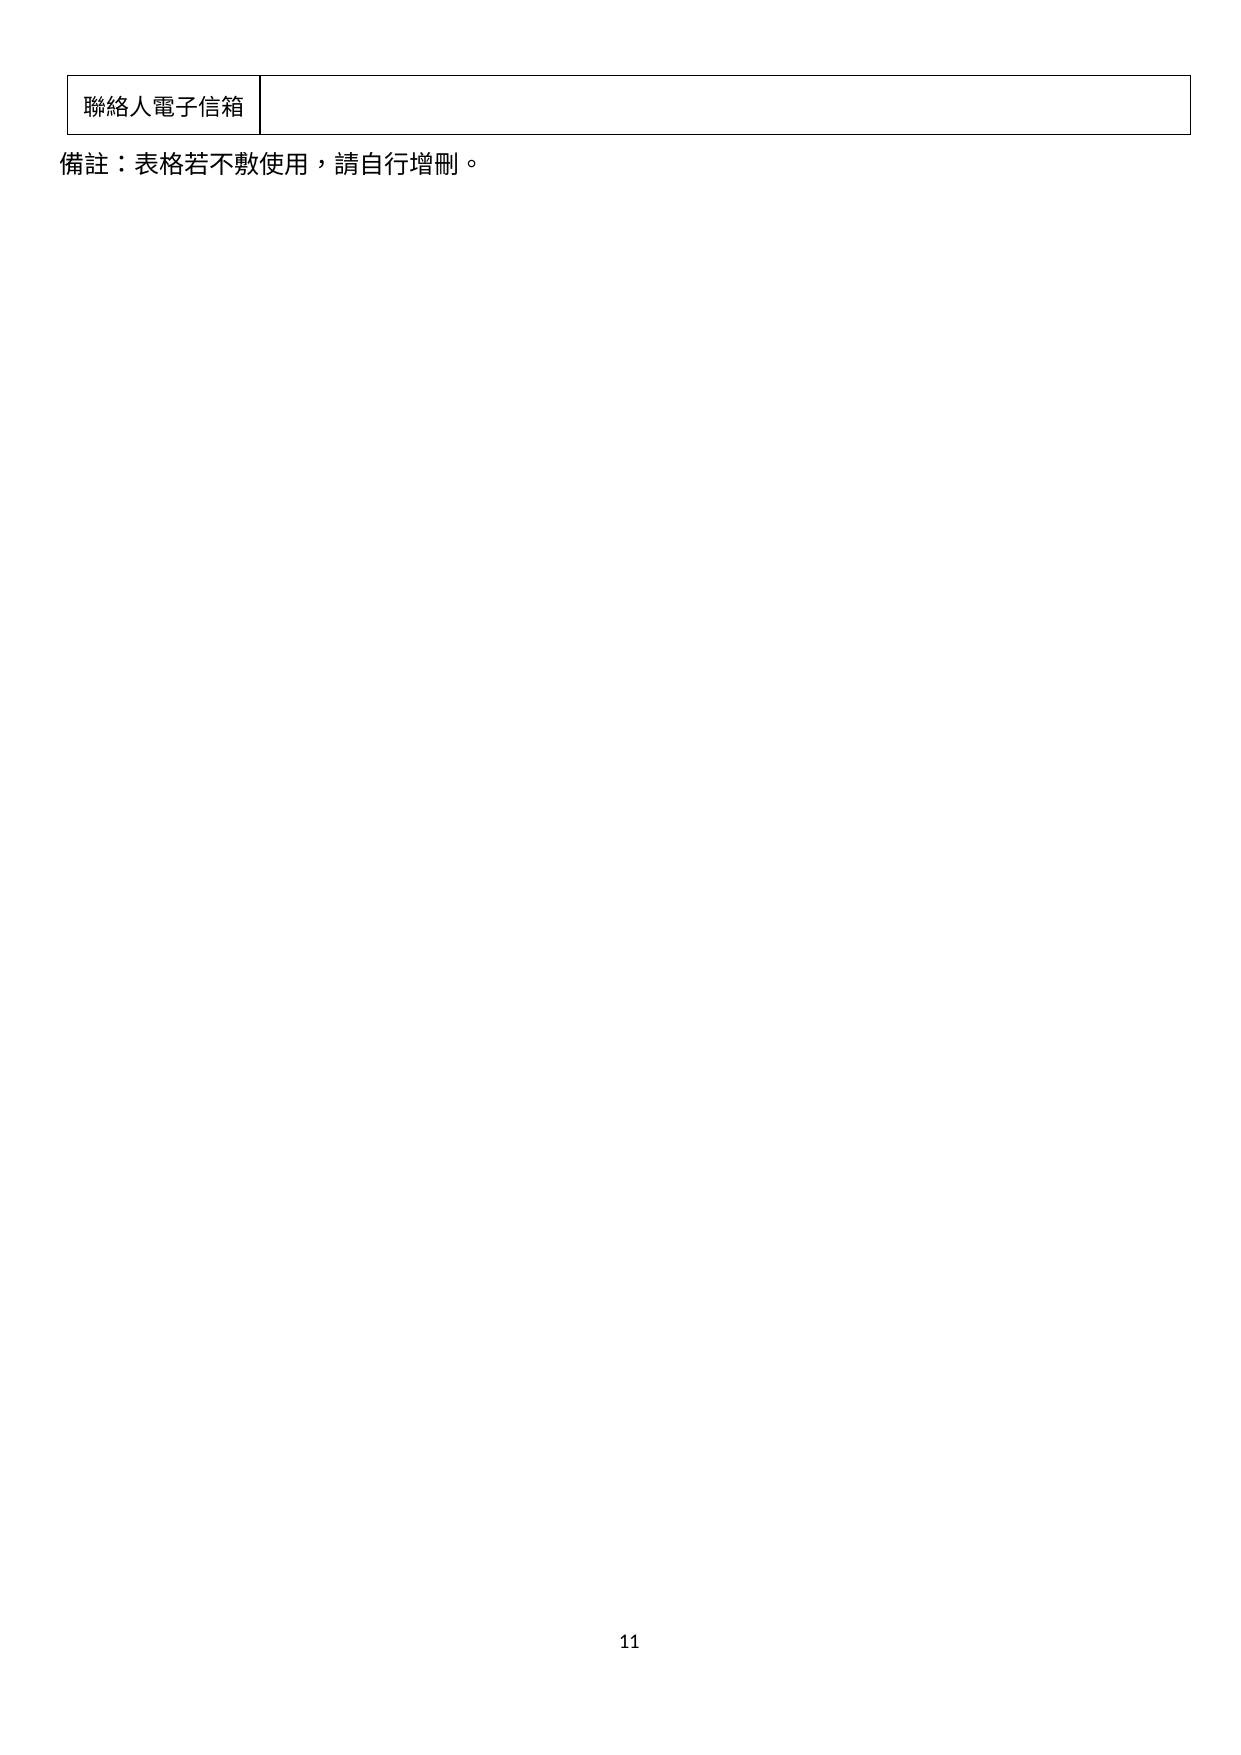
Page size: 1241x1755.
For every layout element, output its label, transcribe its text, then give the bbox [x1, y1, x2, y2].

text 備註：表格若不敷使用，請自行增刪。 [59, 135, 1199, 183]
table_cell [261, 76, 1190, 134]
table_cell 聯絡人電子信箱 [68, 76, 259, 134]
